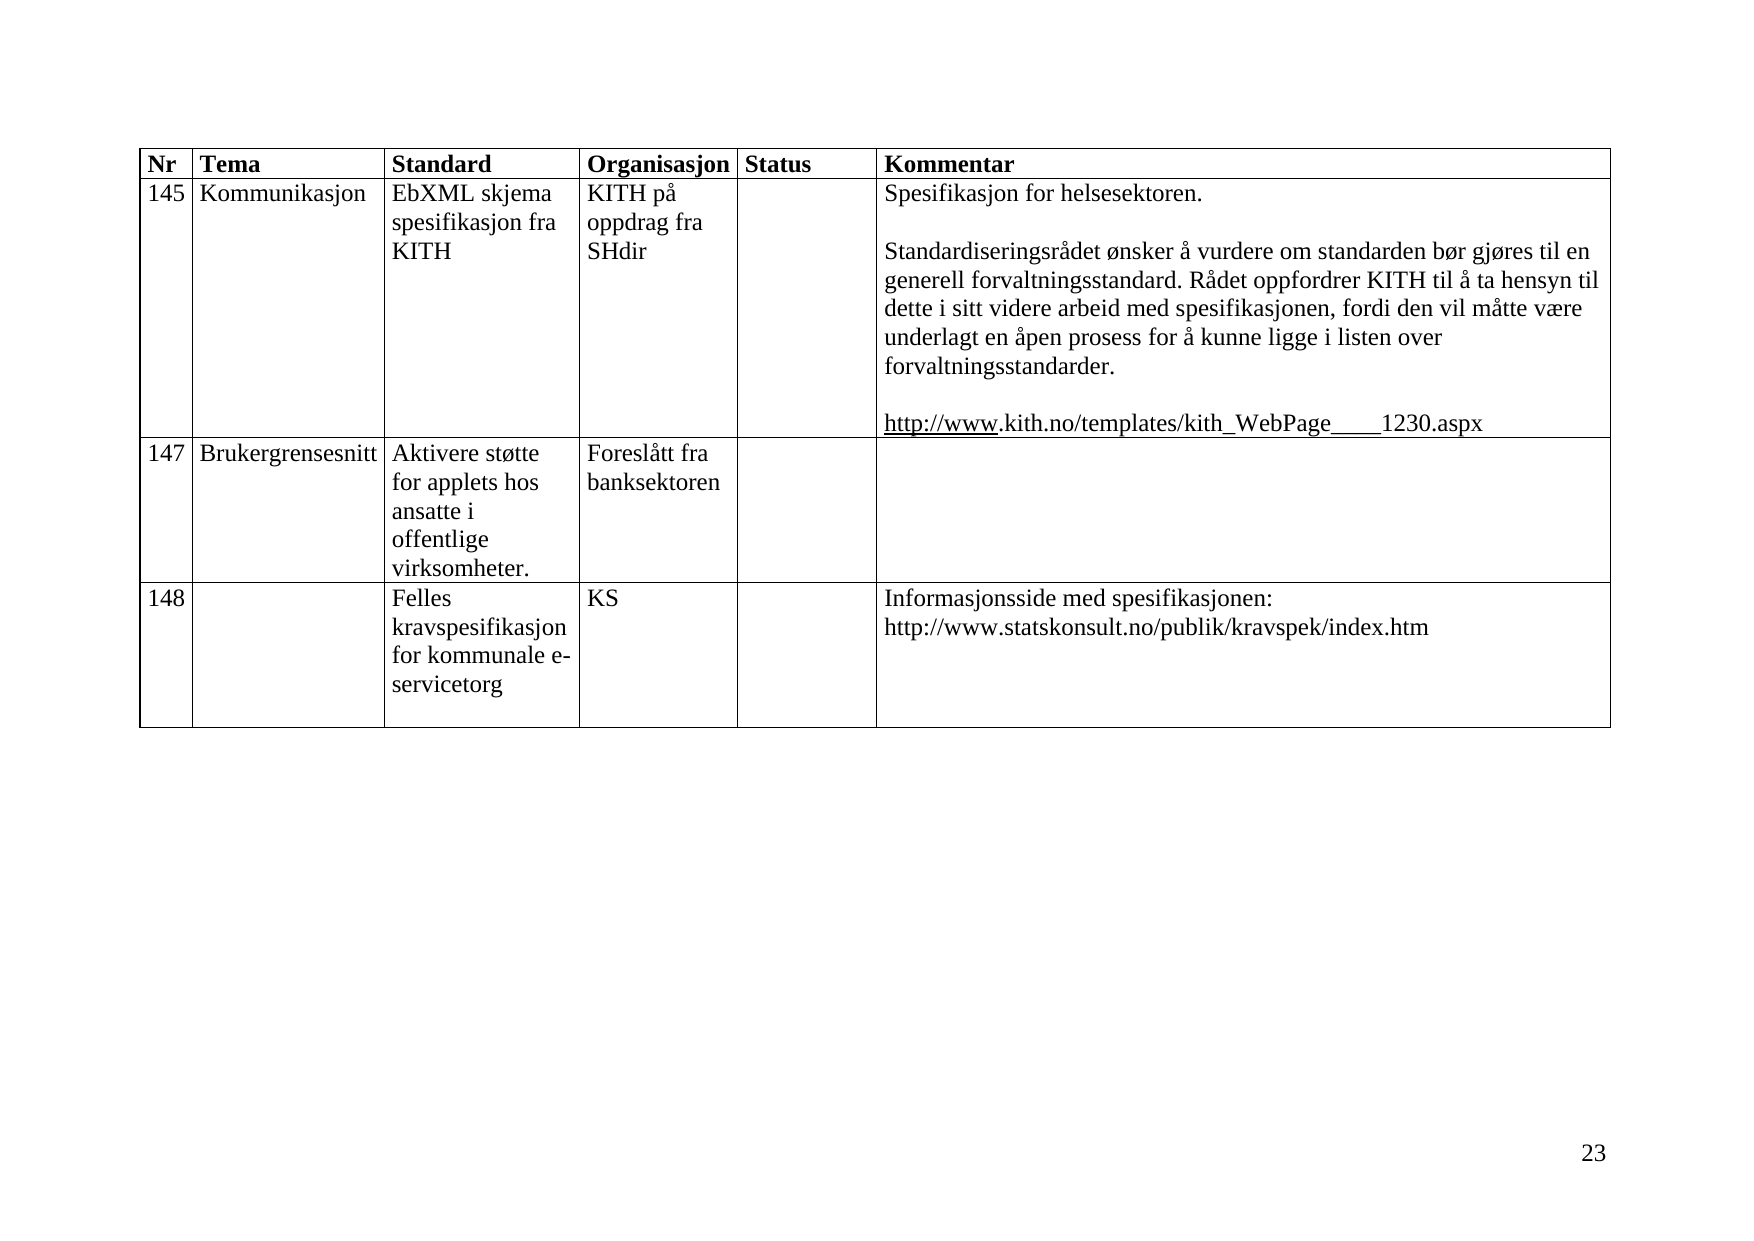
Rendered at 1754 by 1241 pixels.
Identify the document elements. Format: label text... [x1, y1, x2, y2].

table_cell Brukergrensesnitt [193, 438, 384, 582]
table_header Kommentar [877, 149, 1610, 177]
table_cell [193, 583, 384, 727]
table_cell 145 [141, 179, 192, 437]
table_header Nr [141, 149, 192, 177]
table_cell Kommunikasjon [193, 179, 384, 437]
table_cell EbXML skjema spesifikasjon fra KITH [385, 179, 579, 437]
table_cell [738, 438, 876, 582]
table_cell KS [580, 583, 737, 727]
table_cell 147 [141, 438, 192, 582]
table_header Standard [385, 149, 579, 177]
table_cell KITH på oppdrag fra SHdir [580, 179, 737, 437]
table_cell [877, 438, 1610, 582]
table_cell Spesifikasjon for helsesektoren. Standardiseringsrådet ønsker å vurdere om standarden bør gjøres til en generell forvaltningsstandard. Rådet oppfordrer KITH til å ta hensyn til dette i sitt videre arbeid med spesifikasjonen, fordi den vil måtte være underlagt en åpen prosess for å kunne ligge i listen over forvaltningsstandarder. http://www.kith.no/templates/kith_WebPage____1230.aspx [877, 179, 1610, 437]
table_cell [738, 583, 876, 727]
table_cell Felles kravspesifikasjon for kommunale e-servicetorg [385, 583, 579, 727]
table_header Organisasjon [580, 149, 737, 177]
table_cell Foreslått fra banksektoren [580, 438, 737, 582]
table_cell 148 [141, 583, 192, 727]
table_cell [738, 179, 876, 437]
table_cell Aktivere støtte for applets hos ansatte i offentlige virksomheter. [385, 438, 579, 582]
table_cell Informasjonsside med spesifikasjonen: http://www.statskonsult.no/publik/kravspek/index.htm [877, 583, 1610, 727]
table_header Tema [193, 149, 384, 177]
table_header Status [738, 149, 876, 177]
